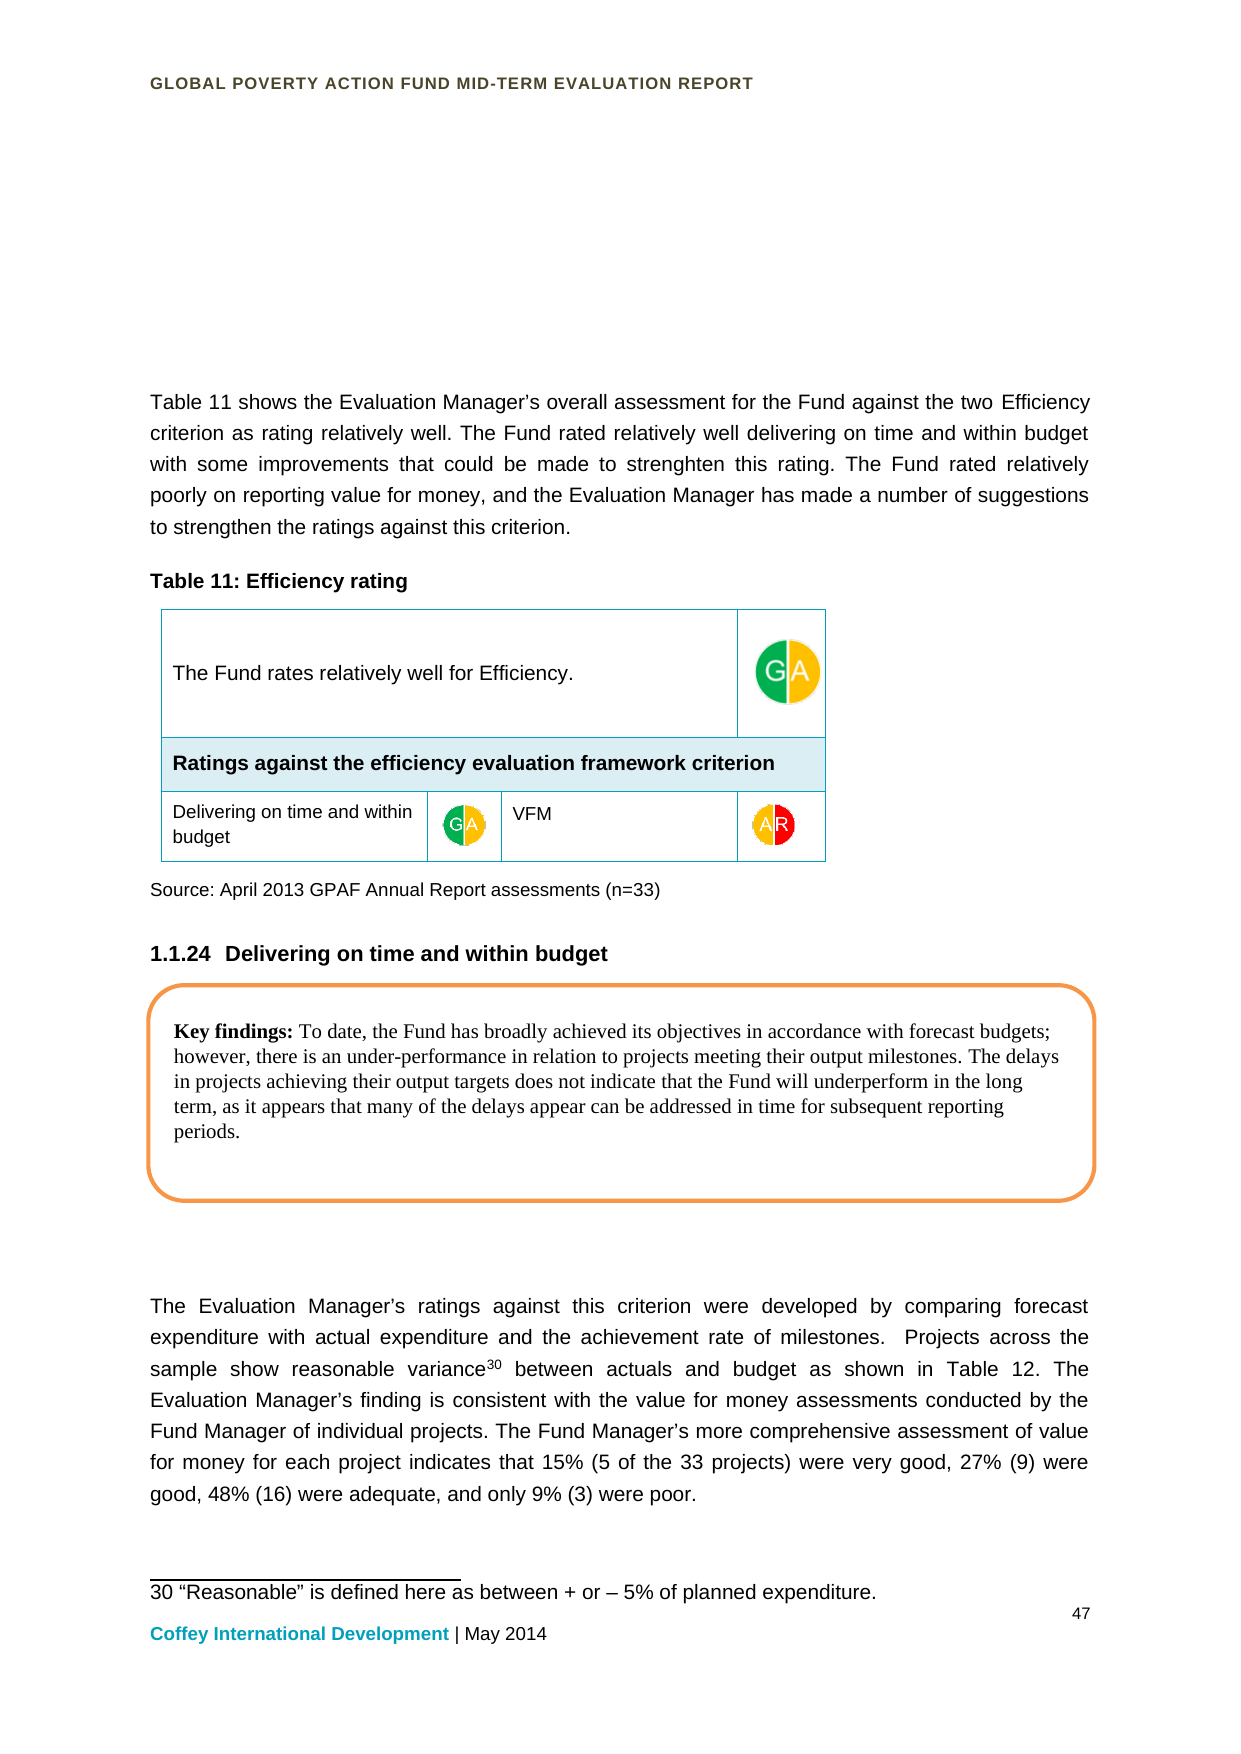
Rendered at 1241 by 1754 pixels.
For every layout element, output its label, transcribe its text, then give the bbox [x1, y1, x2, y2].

table_cell [738, 792, 825, 861]
table_header [738, 610, 825, 737]
table_cell VFM [502, 792, 737, 861]
table_cell [428, 792, 501, 861]
subtitle Delivering on time and within budget [150, 940, 1090, 966]
table_cell Ratings against the efficiency evaluation framework criterion [162, 738, 825, 791]
text The Evaluation Manager’s ratings against this criterion were developed by comparing forecast expenditure with actual expenditure and the achievement rate of milestones. Projects across the sample show reasonable variance between actuals and budget as shown in Table 12. The Evaluation Manager’s finding is consistent with the value for money assessments conducted by the Fund Manager of individual projects. The Fund Manager’s more comprehensive assessment of value for money for each project indicates that 15% (5 of the 33 projects) were very good, 27% (9) were good, 48% (16) were adequate, and only 9% (3) were poor. [150, 1287, 1090, 1505]
table_cell Delivering on time and within budget [162, 792, 427, 861]
text Table 11 shows the Evaluation Manager’s overall assessment for the Fund against the two Efficiency criterion as rating relatively well. The Fund rated relatively well delivering on time and within budget with some improvements that could be made to strenghten this rating. The Fund rated relatively poorly on reporting value for money, and the Evaluation Manager has made a number of suggestions to strengthen the ratings against this criterion. [150, 382, 1090, 538]
text Source: April 2013 GPAF Annual Report assessments (n=33) [150, 874, 1090, 900]
text “Reasonable” is defined here as between + or – 5% of planned expenditure. [150, 1580, 1090, 1604]
text Table 11: Efficiency rating [150, 567, 1090, 593]
table_header The Fund rates relatively well for Efficiency. [162, 610, 737, 737]
